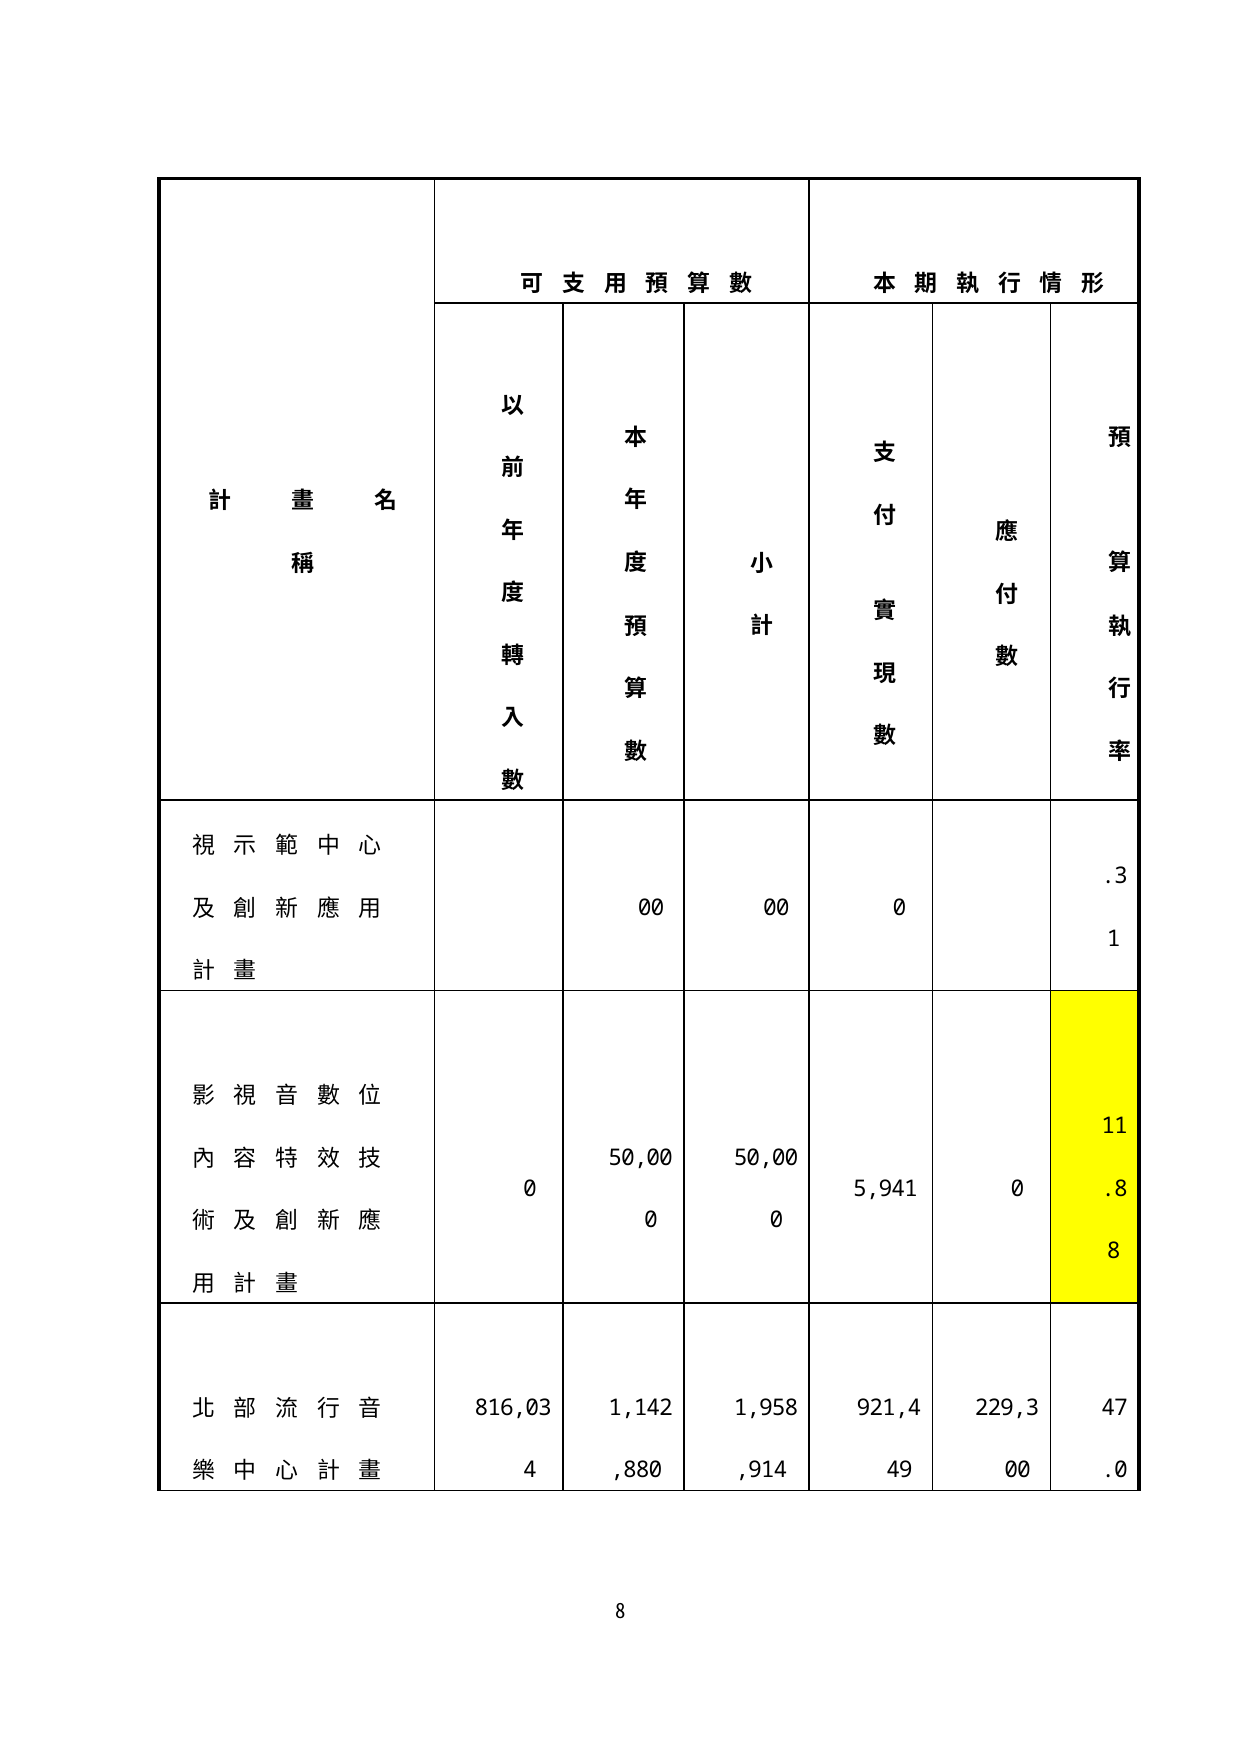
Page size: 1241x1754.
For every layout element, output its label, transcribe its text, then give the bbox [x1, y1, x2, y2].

table_cell 11.88 [1051, 991, 1137, 1302]
table_cell 0 [810, 801, 932, 990]
table_cell 視示範中心及創新應用計畫 [161, 801, 434, 990]
table_cell 00 [685, 801, 808, 990]
table_cell 影視音數位內容特效技術及創新應用計畫 [161, 991, 434, 1302]
table_header 本期執行情形 [810, 180, 1137, 302]
table_header 可支用預算數 [435, 180, 808, 302]
table_cell 50,000 [685, 991, 808, 1302]
table_cell [435, 801, 562, 990]
table_cell 00 [564, 801, 683, 990]
table_cell 本年度 預算數 [564, 304, 683, 799]
table_cell 應付數 [933, 304, 1050, 799]
table_cell 5,941 [810, 991, 932, 1302]
table_cell [933, 801, 1050, 990]
table_header 計 畫 名 稱 [161, 180, 434, 799]
table_cell 816,034 [435, 1304, 562, 1490]
table_cell 47.0 [1051, 1304, 1137, 1490]
table_cell 以前年度轉 入 數 [435, 304, 562, 799]
table_cell 預 算 執行率 [1051, 304, 1137, 799]
table_cell .31 [1051, 801, 1137, 990]
table_cell 921,449 [810, 1304, 932, 1490]
table_cell 1,958,914 [685, 1304, 808, 1490]
table_cell 229,300 [933, 1304, 1050, 1490]
table_cell 北部流行音樂中心計畫 [161, 1304, 434, 1490]
table_cell 50,000 [564, 991, 683, 1302]
table_cell 1,142,880 [564, 1304, 683, 1490]
table_cell 0 [435, 991, 562, 1302]
table_cell 小 計 [685, 304, 808, 799]
table_cell 支 付 實現數 [810, 304, 932, 799]
table_cell 0 [933, 991, 1050, 1302]
